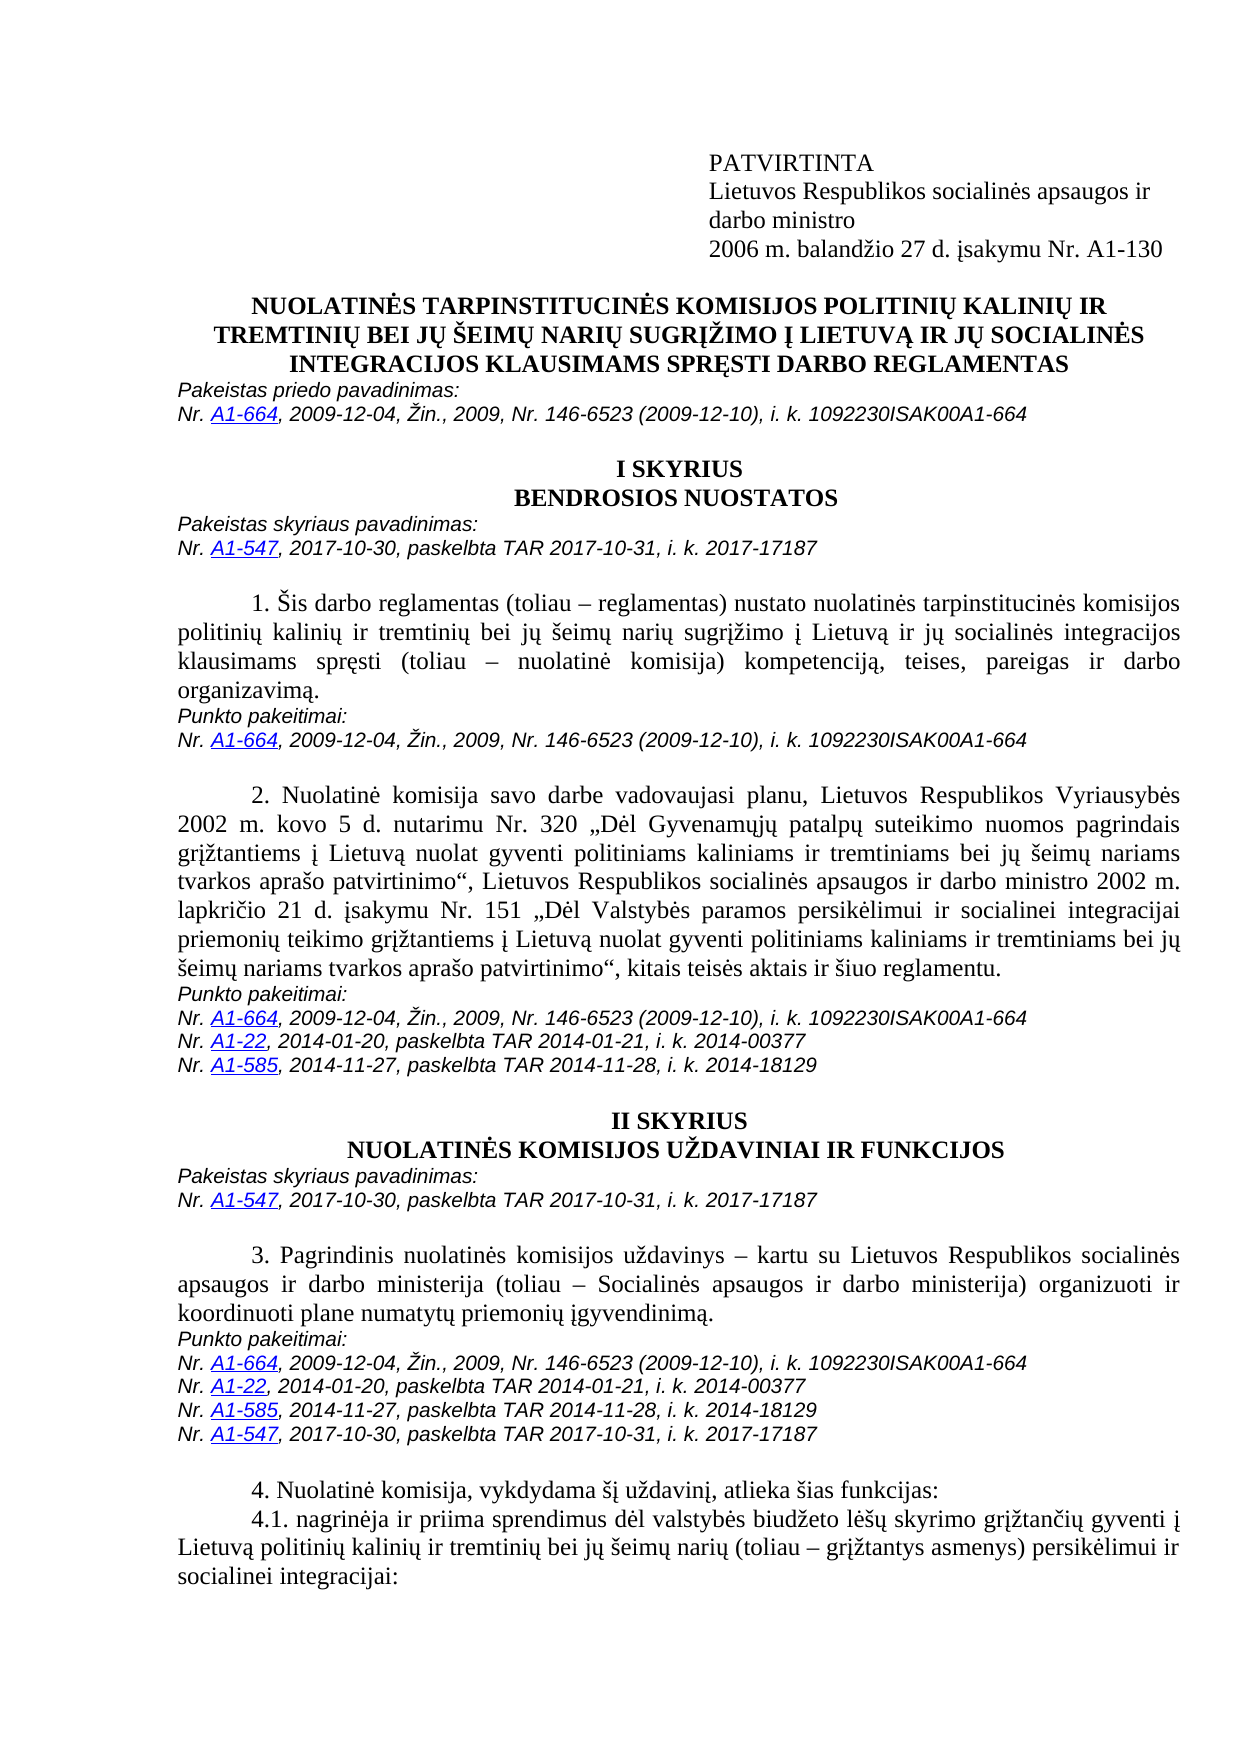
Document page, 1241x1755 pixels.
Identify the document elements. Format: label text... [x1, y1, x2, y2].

text Punkto pakeitimai: [177, 703, 1181, 727]
text NUOLATINĖS TARPINSTITUCINĖS KOMISIJOS POLITINIŲ KALINIŲ IR TREMTINIŲ BEI JŲ ŠEIMŲ NARIŲ SUGRĮŽIMO Į LIETUVĄ IR JŲ SOCIALINĖS INTEGRACIJOS KLAUSIMAMS SPRĘSTI DARBO REGLAMENTAS [177, 291, 1181, 378]
text 4.1. nagrinėja ir priima sprendimus dėl valstybės biudžeto lėšų skyrimo grįžtančių gyventi į Lietuvą politinių kalinių ir tremtinių bei jų šeimų narių (toliau – grįžtantys asmenys) persikėlimui ir socialinei integracijai: [177, 1504, 1181, 1590]
text Nr. A1-664, 2009-12-04, Žin., 2009, Nr. 146-6523 (2009-12-10), i. k. 1092230ISAK00A1-664 [177, 1350, 1181, 1374]
text PATVIRTINTA [177, 148, 1181, 176]
text Nr. A1-547, 2017-10-30, paskelbta TAR 2017-10-31, i. k. 2017-17187 [177, 1422, 1181, 1446]
text Nr. A1-664, 2009-12-04, Žin., 2009, Nr. 146-6523 (2009-12-10), i. k. 1092230ISAK00A1-664 [177, 727, 1181, 751]
text 4. Nuolatinė komisija, vykdydama šį uždavinį, atlieka šias funkcijas: [177, 1475, 1181, 1504]
text 2. Nuolatinė komisija savo darbe vadovaujasi planu, Lietuvos Respublikos Vyriausybės 2002 m. kovo 5 d. nutarimu Nr. 320 „Dėl Gyvenamųjų patalpų suteikimo nuomos pagrindais grįžtantiems į Lietuvą nuolat gyventi politiniams kaliniams ir tremtiniams bei jų šeimų nariams tvarkos aprašo patvirtinimo“, Lietuvos Respublikos socialinės apsaugos ir darbo ministro 2002 m. lapkričio 21 d. įsakymu Nr. 151 „Dėl Valstybės paramos persikėlimui ir socialinei integracijai priemonių teikimo grįžtantiems į Lietuvą nuolat gyventi politiniams kaliniams ir tremtiniams bei jų šeimų nariams tvarkos aprašo patvirtinimo“, kitais teisės aktais ir šiuo reglamentu. [177, 780, 1181, 981]
text I SKYRIUS [177, 454, 1181, 483]
text 3. Pagrindinis nuolatinės komisijos uždavinys – kartu su Lietuvos Respublikos socialinės apsaugos ir darbo ministerija (toliau – Socialinės apsaugos ir darbo ministerija) organizuoti ir koordinuoti plane numatytų priemonių įgyvendinimą. [177, 1240, 1181, 1326]
text Pakeistas skyriaus pavadinimas: [177, 512, 1181, 536]
text Lietuvos Respublikos socialinės apsaugos ir [177, 176, 1181, 205]
text Nr. A1-585, 2014-11-27, paskelbta TAR 2014-11-28, i. k. 2014-18129 [177, 1398, 1181, 1422]
text Punkto pakeitimai: [177, 1326, 1181, 1350]
text 2006 m. balandžio 27 d. įsakymu Nr. A1-130 [177, 234, 1181, 263]
text 1. Šis darbo reglamentas (toliau – reglamentas) nustato nuolatinės tarpinstitucinės komisijos politinių kalinių ir tremtinių bei jų šeimų narių sugrįžimo į Lietuvą ir jų socialinės integracijos klausimams spręsti (toliau – nuolatinė komisija) kompetenciją, teises, pareigas ir darbo organizavimą. [177, 588, 1181, 703]
text Nr. A1-585, 2014-11-27, paskelbta TAR 2014-11-28, i. k. 2014-18129 [177, 1053, 1181, 1077]
text Pakeistas skyriaus pavadinimas: [177, 1163, 1181, 1187]
text darbo ministro [177, 205, 1181, 234]
text NUOLATINĖS KOMISIJOS UŽDAVINIAI IR FUNKCIJOS [177, 1135, 1181, 1163]
text Pakeistas priedo pavadinimas: [177, 378, 1181, 402]
text Nr. A1-22, 2014-01-20, paskelbta TAR 2014-01-21, i. k. 2014-00377 [177, 1374, 1181, 1398]
text BENDROSIOS NUOSTATOS [177, 483, 1181, 512]
text Nr. A1-547, 2017-10-30, paskelbta TAR 2017-10-31, i. k. 2017-17187 [177, 1187, 1181, 1211]
text Nr. A1-547, 2017-10-30, paskelbta TAR 2017-10-31, i. k. 2017-17187 [177, 536, 1181, 560]
text Nr. A1-664, 2009-12-04, Žin., 2009, Nr. 146-6523 (2009-12-10), i. k. 1092230ISAK00A1-664 [177, 402, 1181, 426]
text II SKYRIUS [177, 1106, 1181, 1135]
text Nr. A1-22, 2014-01-20, paskelbta TAR 2014-01-21, i. k. 2014-00377 [177, 1029, 1181, 1053]
text Punkto pakeitimai: [177, 981, 1181, 1005]
text Nr. A1-664, 2009-12-04, Žin., 2009, Nr. 146-6523 (2009-12-10), i. k. 1092230ISAK00A1-664 [177, 1005, 1181, 1029]
